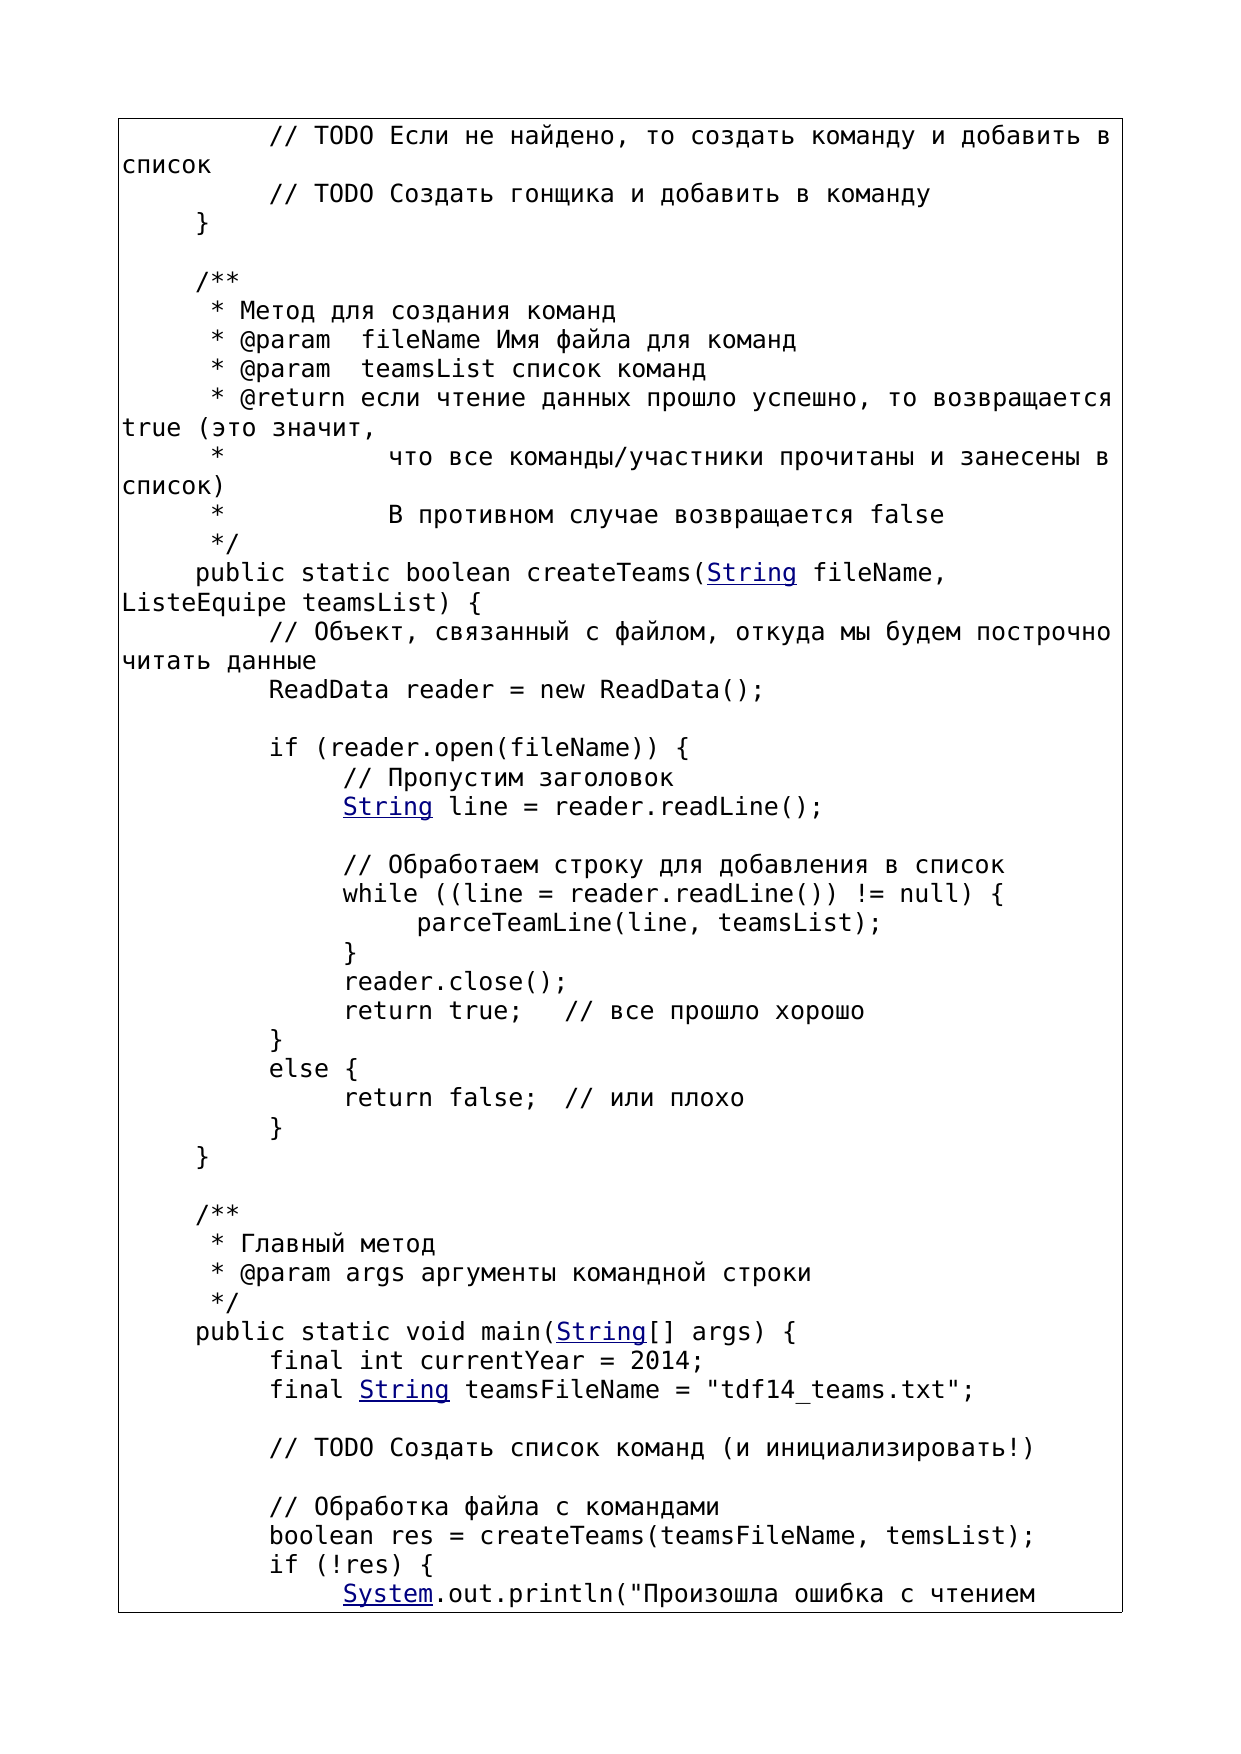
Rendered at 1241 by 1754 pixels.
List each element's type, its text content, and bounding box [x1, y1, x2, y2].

table_header // TODO Если не найдено, то создать команду и добавить в список // TODO Создать гонщика и добавить в команду } /** * Метод для создания команд * @param fileName Имя файла для команд * @param teamsList список команд * @return если чтение данных прошло успешно, то возвращается true (это значит, * что все команды/участники прочитаны и занесены в список) * В противном случае возвращается false */ public static boolean createTeams(String fileName, ListeEquipe teamsList) { // Объект, связанный с файлом, откуда мы будем построчно читать данные ReadData reader = new ReadData(); if (reader.open(fileName)) { // Пропустим заголовок String line = reader.readLine(); // Обработаем строку для добавления в список while ((line = reader.readLine()) != null) { parceTeamLine(line, teamsList); } reader.close(); return true; // все прошло хорошо } else { return false; // или плохо } } /** * Главный метод * @param args аргументы командной строки */ public static void main(String[] args) { final int currentYear = 2014; final String teamsFileName = "tdf14_teams.txt"; // TODO Создать список команд (и инициализировать!) // Обработка файла с командами boolean res = createTeams(teamsFileName, temsList); if (!res) { System.out.println("Произошла ошибка с чтением [119, 119, 1122, 1612]
